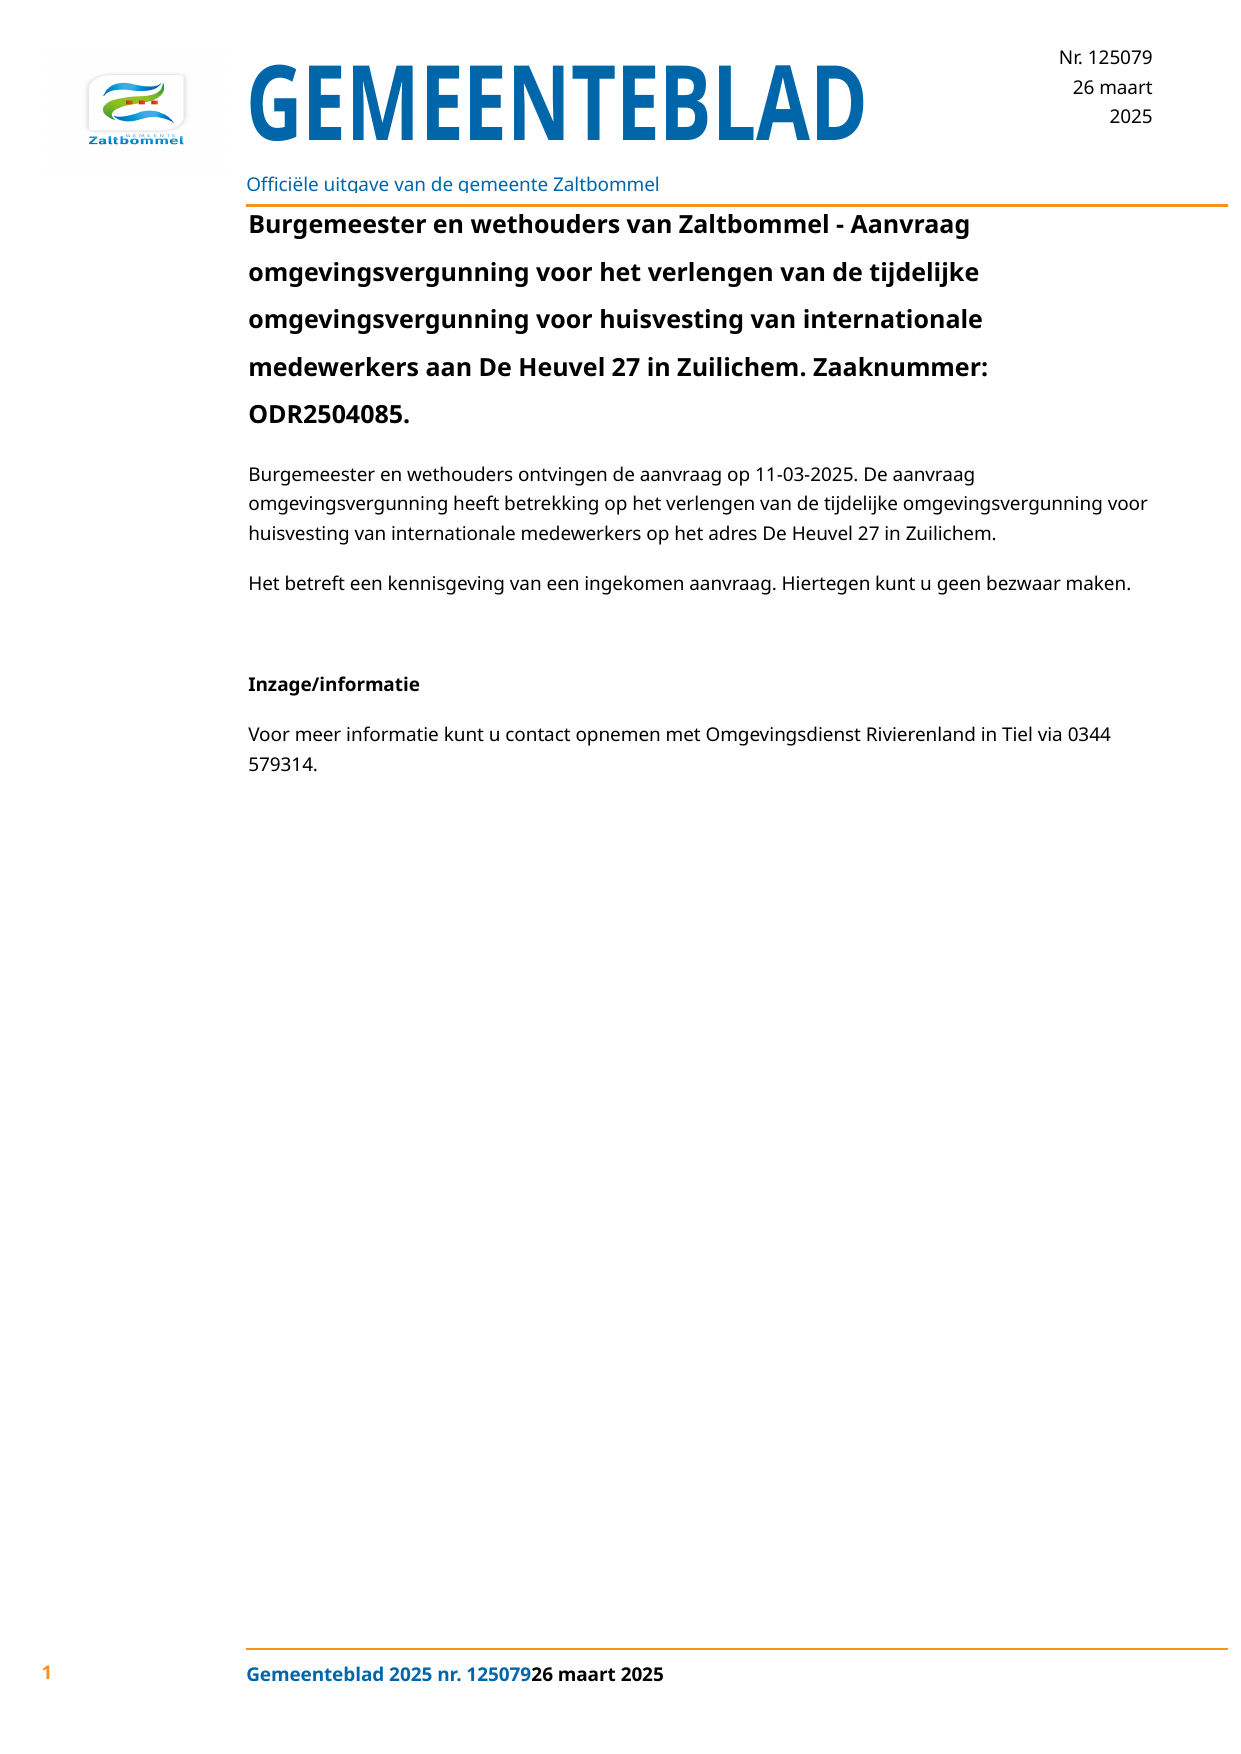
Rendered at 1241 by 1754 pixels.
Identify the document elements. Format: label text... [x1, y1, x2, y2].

text Burgemeester en wethouders ontvingen de aanvraag op 11-03-2025. De aanvraag omgevingsvergunning heeft betrekking op het verlengen van de tijdelijke omgevingsvergunning voor huisvesting van internationale medewerkers op het adres De Heuvel 27 in Zuilichem. [248, 461, 1152, 546]
text Voor meer informatie kunt u contact opnemen met Omgevingsdienst Rivierenland in Tiel via 0344 579314. [248, 722, 1152, 777]
text Het betreft een kennisgeving van een ingekomen aanvraag. Hiertegen kunt u geen bezwaar maken. [248, 570, 1152, 596]
picture [41, 47, 231, 172]
text Burgemeester en wethouders van Zaltbommel - Aanvraag omgevingsvergunning voor het verlengen van de tijdelijke omgevingsvergunning voor huisvesting van internationale medewerkers aan De Heuvel 27 in Zuilichem. Zaaknummer: ODR2504085. [248, 207, 1152, 431]
text Inzage/informatie [248, 671, 1152, 697]
